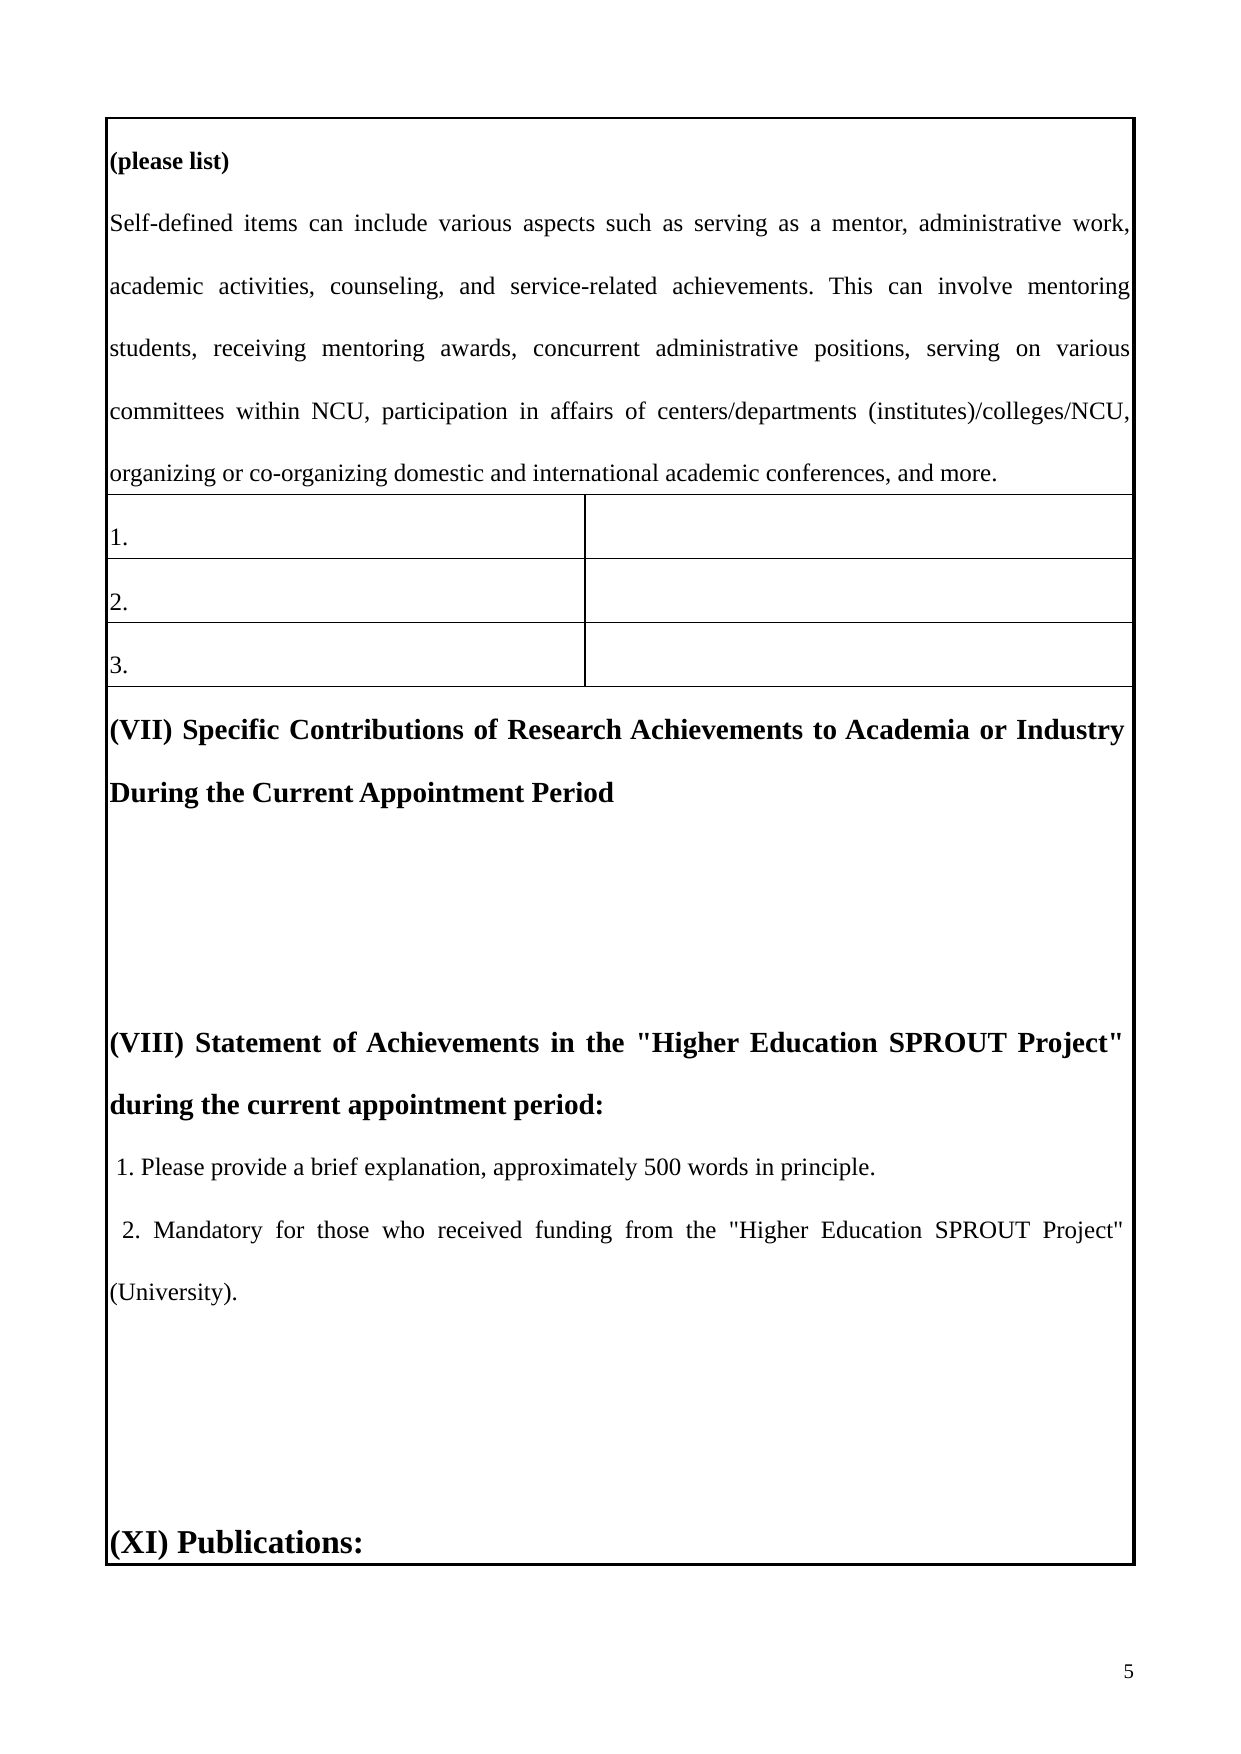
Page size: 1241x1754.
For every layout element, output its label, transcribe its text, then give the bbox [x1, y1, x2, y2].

table_cell [586, 559, 1132, 622]
table_cell [586, 495, 1132, 558]
table_cell [586, 623, 1132, 686]
table_cell 2. [108, 559, 584, 622]
table_cell 1. [108, 495, 584, 558]
table_cell (please list) Self-defined items can include various aspects such as serving as a mentor, administrative work, academic activities, counseling, and service-related achievements. This can involve mentoring students, receiving mentoring awards, concurrent administrative positions, serving on various committees within NCU, participation in affairs of centers/departments (institutes)/colleges/NCU, organizing or co-organizing domestic and international academic conferences, and more. [108, 119, 1132, 494]
table_cell (VII) Specific Contributions of Research Achievements to Academia or Industry During the Current Appointment Period (VIII) Statement of Achievements in the "Higher Education SPROUT Project" during the current appointment period: 1. Please provide a brief explanation, approximately 500 words in principle. 2. Mandatory for those who received funding from the "Higher Education SPROUT Project" (University). (XI) Publications: Please provide a detailed list of academic works from the last 2 years (if the current appointment period ends on 2023-07-31, start with works from 2021-01-01, and so on and so forth). Categorize the works into four main types: (A) Journal Articles, (B) Conference Papers, (C) Monographs and Refereed Book Chapters, (D) Technical Reports and Others. List works in chronological order within each category. Include author names, publication year, month, paper title, journal name, page range (according to original publication sequence), and mark corresponding authors with an asterisk (*). For journals indexed in SCI, SSCI, A&HCI, TSSCI, or THCI Core, provide the latest IF and Journal Rank in Category for the latest year (including Category Name, Journal Rank in Category / Total Journals in Category (Q*) . Example: (SCI, IF=4.964, ASTRONOMY & ASTROPHYSICS 7/54, Q1) Please list published journal articles, and you may also include accepted but not yet published papers, but please list them in a separate statistical table. 4-1 Statistical Table for the Catalog of Publications: The information in this column is an important reference index for review, so please be sure to fill it out accordingly. 4-2 Statistical Table for the Catalog of Publications: (X) References Appendix 1: National Central University Proof of Execution of Faculty Research Projects. (Export pathway: NCU R&D System» Proof of Execution of Faculty Research Projects) Please select the last 2 years as the statistical range. For example, if the date of the current appointment is 2022/7/31, please select 2020~2022, and so on and so forth. [108, 687, 1132, 1562]
table_cell 3. [108, 623, 584, 686]
